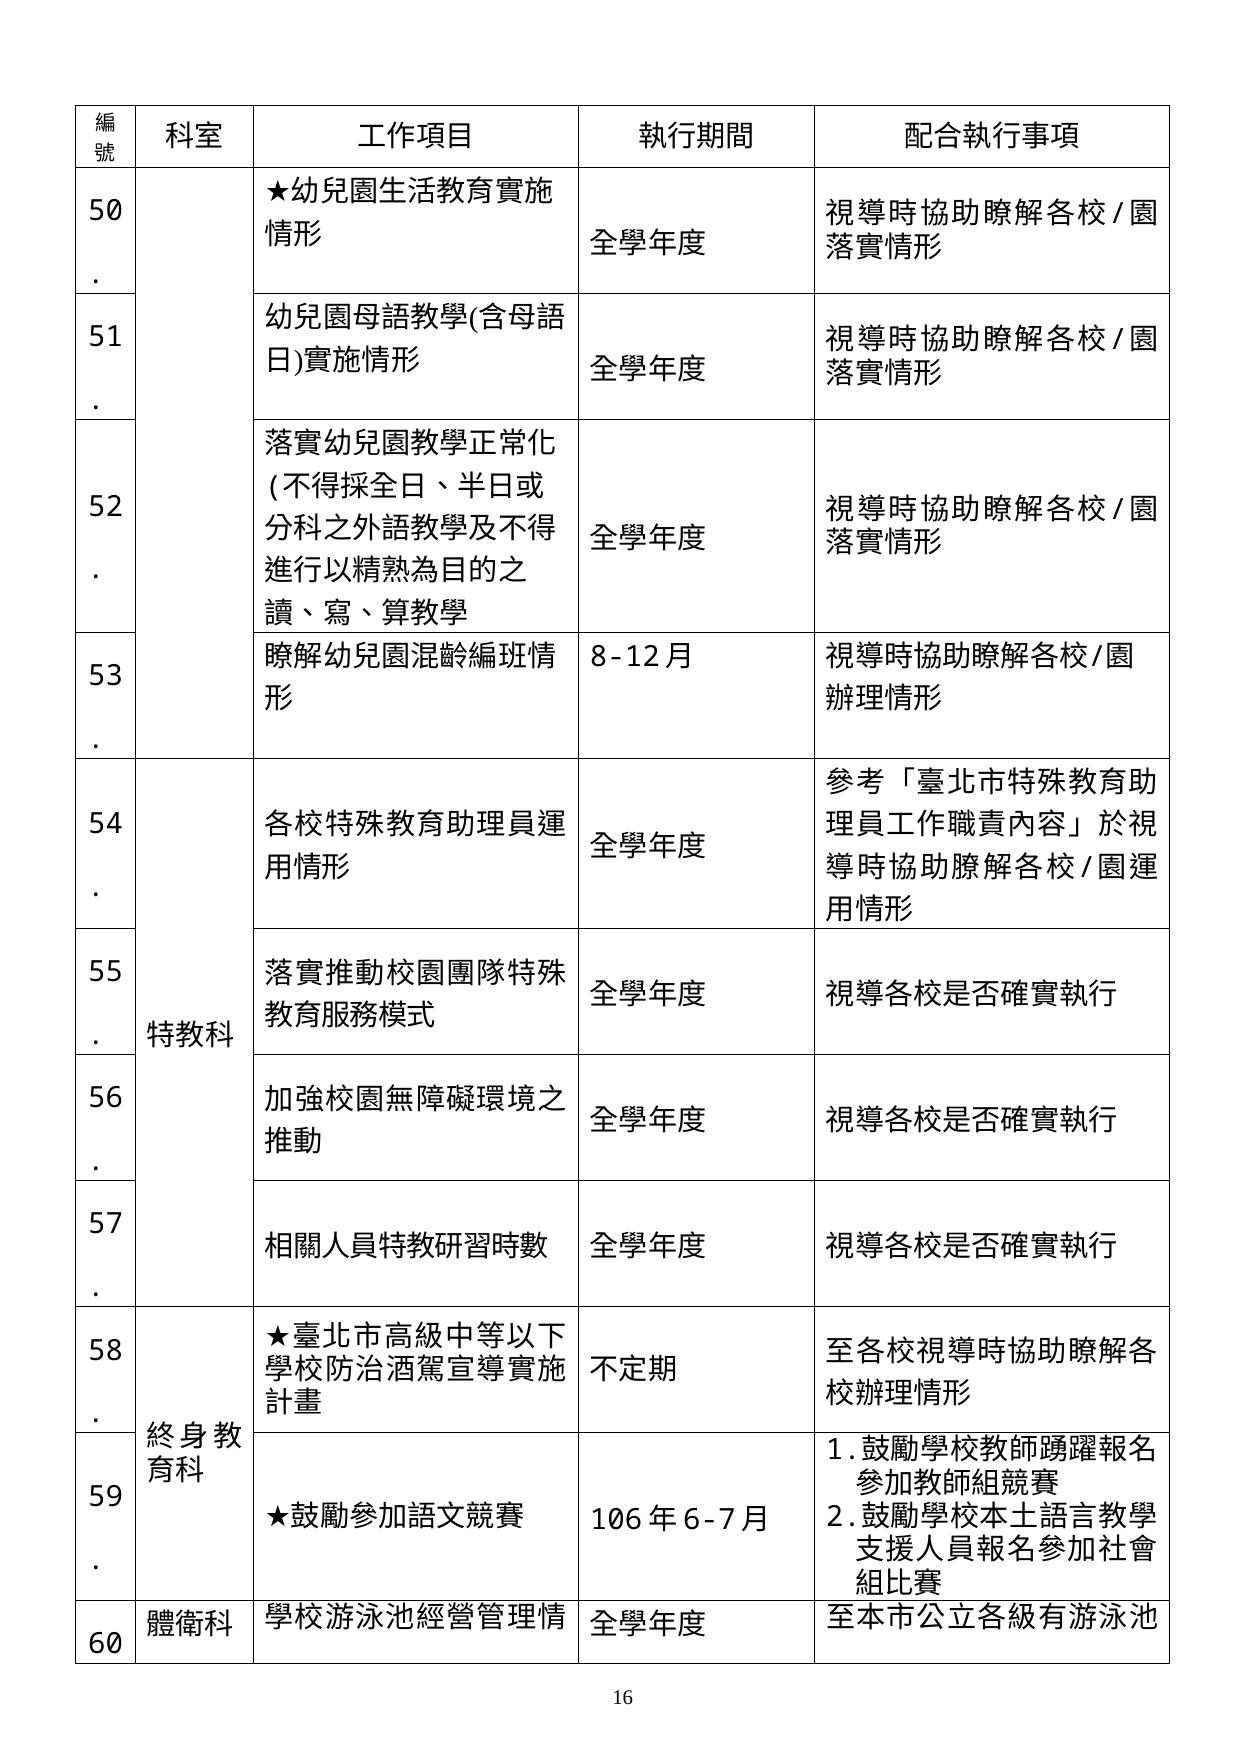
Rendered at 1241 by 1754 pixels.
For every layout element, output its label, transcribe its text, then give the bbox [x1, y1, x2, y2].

table_cell 視導時協助瞭解各校/園辦理情形 [815, 633, 1169, 758]
table_cell 參考「臺北市特殊教育助理員工作職責內容」於視導時協助膫解各校/園運用情形 [815, 759, 1169, 928]
table_cell 終身教育科 [136, 1307, 253, 1600]
table_header 執行期間 [579, 106, 814, 167]
table_cell 幼兒園母語教學(含母語日)實施情形 [254, 294, 578, 419]
table_cell 特教科 [136, 759, 253, 1306]
table_cell [76, 1433, 135, 1600]
table_cell 視導時協助瞭解各校/園落實情形 [815, 168, 1169, 293]
table_cell [76, 420, 135, 632]
table_cell 學校游泳池經營管理情 [254, 1601, 578, 1663]
table_cell [76, 294, 135, 419]
table_cell 至本市公立各級有游泳池 [815, 1601, 1169, 1663]
table_cell 相關人員特教研習時數 [254, 1181, 578, 1306]
table_cell [76, 929, 135, 1054]
table_cell 加強校園無障礙環境之推動 [254, 1055, 578, 1180]
table_cell 不定期 [579, 1307, 814, 1432]
table_cell 視導各校是否確實執行 [815, 1055, 1169, 1180]
table_cell 視導時協助瞭解各校/園落實情形 [815, 294, 1169, 419]
table_cell 全學年度 [579, 759, 814, 928]
table_header 科室 [136, 106, 253, 167]
table_cell [76, 168, 135, 293]
table_cell 全學年度 [579, 1181, 814, 1306]
table_header 編號 [76, 106, 135, 167]
table_cell [76, 759, 135, 928]
table_header 工作項目 [254, 106, 578, 167]
table_cell 至各校視導時協助瞭解各校辦理情形 [815, 1307, 1169, 1432]
table_cell [136, 168, 253, 758]
table_cell 體衛科 [136, 1601, 253, 1663]
table_cell 全學年度 [579, 294, 814, 419]
table_cell ★臺北市高級中等以下學校防治酒駕宣導實施計畫 [254, 1307, 578, 1432]
table_cell 視導時協助瞭解各校/園落實情形 [815, 420, 1169, 632]
table_cell 106年6-7月 [579, 1433, 814, 1600]
table_cell 視導各校是否確實執行 [815, 929, 1169, 1054]
table_cell ★幼兒園生活教育實施情形 [254, 168, 578, 293]
table_cell 各校特殊教育助理員運用情形 [254, 759, 578, 928]
table_cell 全學年度 [579, 1601, 814, 1663]
table_cell ★鼓勵參加語文競賽 [254, 1433, 578, 1600]
table_cell [76, 1181, 135, 1306]
table_cell 全學年度 [579, 168, 814, 293]
table_header 配合執行事項 [815, 106, 1169, 167]
table_cell 落實幼兒園教學正常化(不得採全日、半日或分科之外語教學及不得進行以精熟為目的之讀、寫、算教學 [254, 420, 578, 632]
table_cell [76, 1601, 135, 1663]
table_cell 全學年度 [579, 1055, 814, 1180]
table_cell 8-12月 [579, 633, 814, 758]
table_cell 視導各校是否確實執行 [815, 1181, 1169, 1306]
table_cell 1.鼓勵學校教師踴躍報名參加教師組競賽 2.鼓勵學校本土語言教學支援人員報名參加社會組比賽 [815, 1433, 1169, 1600]
table_cell 全學年度 [579, 420, 814, 632]
table_cell 瞭解幼兒園混齡編班情形 [254, 633, 578, 758]
table_cell [76, 633, 135, 758]
table_cell 落實推動校園團隊特殊教育服務模式 [254, 929, 578, 1054]
table_cell 全學年度 [579, 929, 814, 1054]
table_cell [76, 1055, 135, 1180]
table_cell [76, 1307, 135, 1432]
